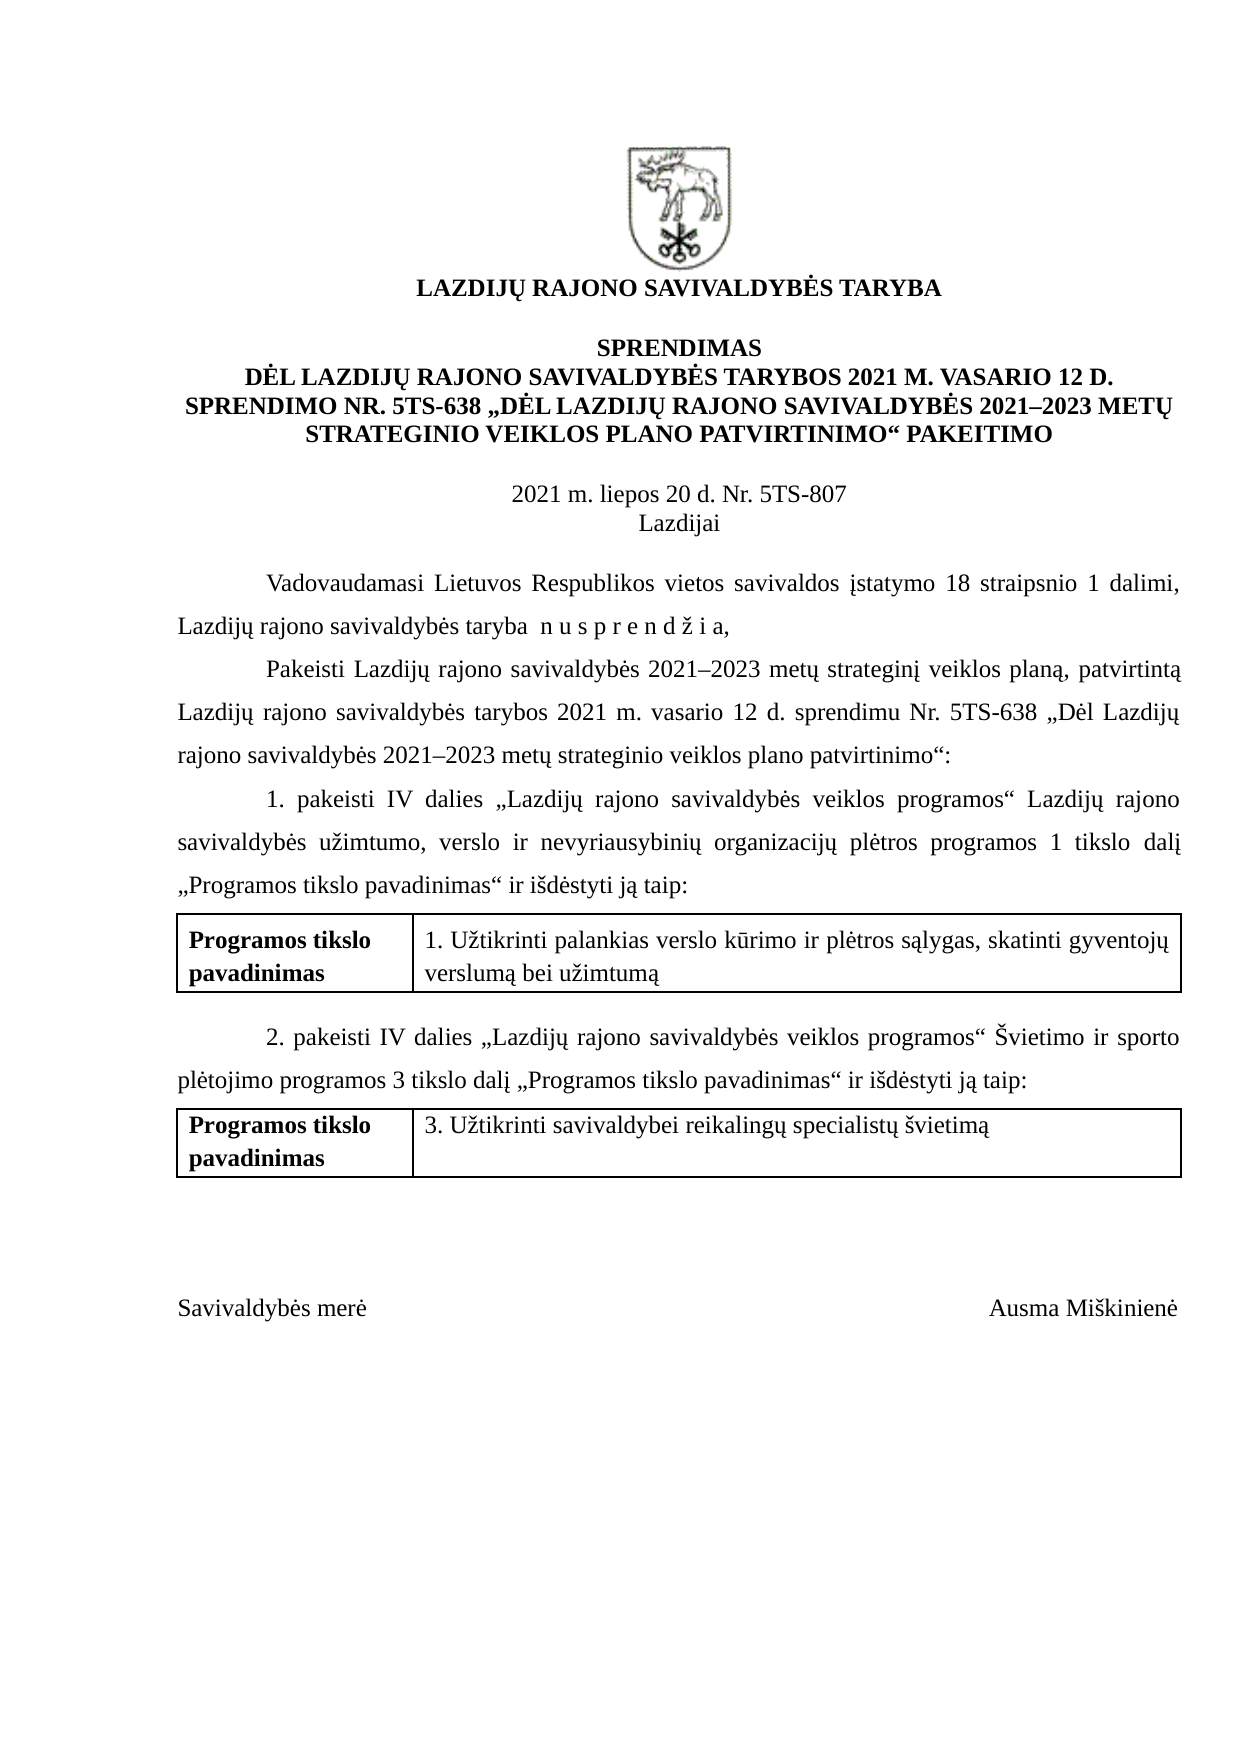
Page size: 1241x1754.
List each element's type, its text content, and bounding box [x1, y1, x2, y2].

table_header 3. Užtikrinti savivaldybei reikalingų specialistų švietimą [414, 1110, 1180, 1176]
table_header 1. Užtikrinti palankias verslo kūrimo ir plėtros sąlygas, skatinti gyventojų verslumą bei užimtumą [414, 915, 1180, 991]
text 1. pakeisti IV dalies „Lazdijų rajono savivaldybės veiklos programos“ Lazdijų rajono savivaldybės užimtumo, verslo ir nevyriausybinių organizacijų plėtros programos 1 tikslo dalį „Programos tikslo pavadinimas“ ir išdėstyti ją taip: [177, 784, 1181, 899]
text LAZDIJŲ RAJONO SAVIVALDYBĖS TARYBA [177, 273, 1181, 302]
text 2021 m. liepos 20 d. Nr. 5TS-807 [177, 479, 1181, 508]
text SPRENDIMAS [177, 333, 1181, 362]
text Lazdijai [177, 508, 1181, 537]
text 2. pakeisti IV dalies „Lazdijų rajono savivaldybės veiklos programos“ Švietimo ir sporto plėtojimo programos 3 tikslo dalį „Programos tikslo pavadinimas“ ir išdėstyti ją taip: [177, 1022, 1181, 1093]
text Vadovaudamasi Lietuvos Respublikos vietos savivaldos įstatymo 18 straipsnio 1 dalimi, Lazdijų rajono savivaldybės taryba n u s p r e n d ž i a, [177, 568, 1181, 640]
text Pakeisti Lazdijų rajono savivaldybės 2021–2023 metų strateginį veiklos planą, patvirtintą Lazdijų rajono savivaldybės tarybos 2021 m. vasario 12 d. sprendimu Nr. 5TS-638 „Dėl Lazdijų rajono savivaldybės 2021–2023 metų strateginio veiklos plano patvirtinimo“: [177, 654, 1181, 769]
text Savivaldybės merė Ausma Miškinienė [177, 1293, 1181, 1322]
table_header Programos tikslo pavadinimas [178, 1110, 412, 1176]
table_header Programos tikslo pavadinimas [178, 915, 412, 991]
text DĖL LAZDIJŲ RAJONO SAVIVALDYBĖS TARYBOS 2021 M. VASARIO 12 D. SPRENDIMO NR. 5TS-638 „DĖL LAZDIJŲ RAJONO SAVIVALDYBĖS 2021–2023 METŲ STRATEGINIO VEIKLOS PLANO PATVIRTINIMO“ PAKEITIMO [177, 362, 1181, 448]
